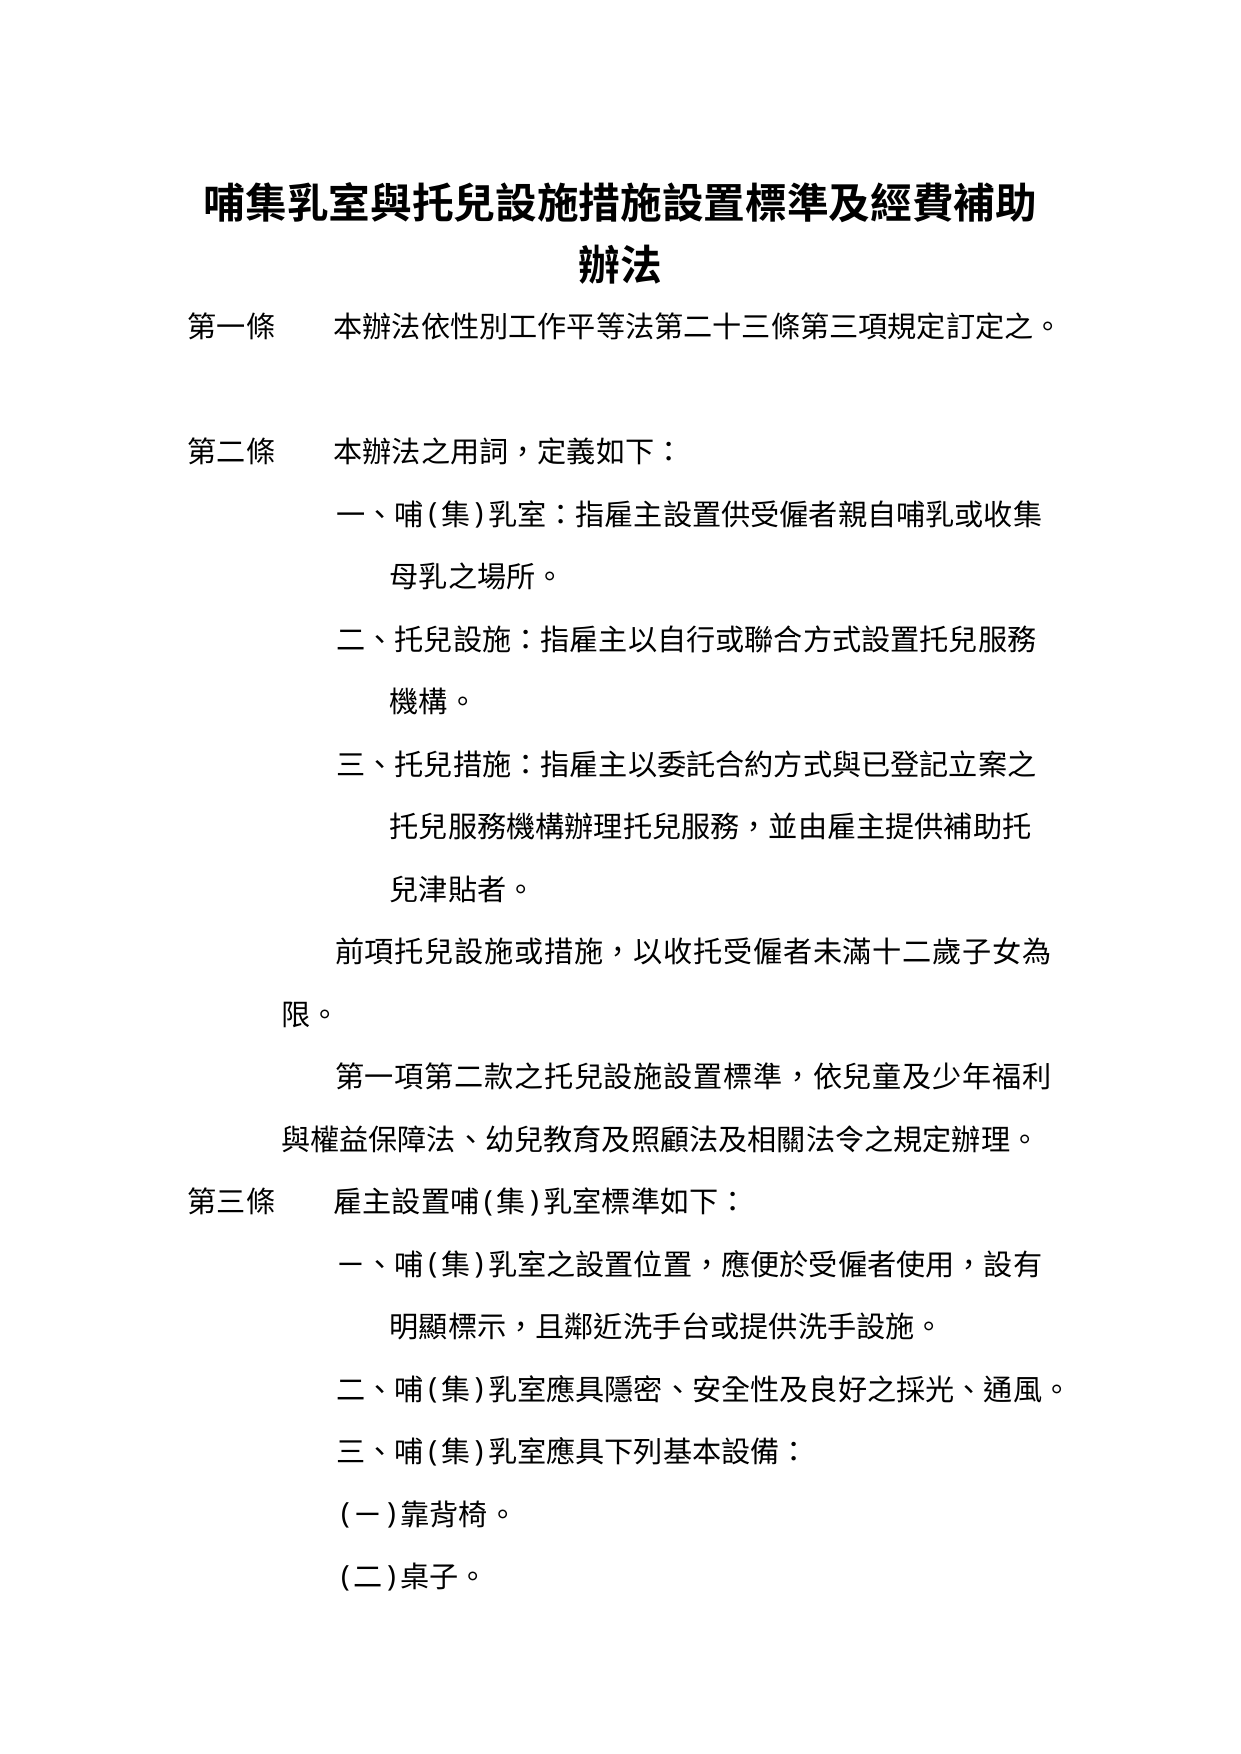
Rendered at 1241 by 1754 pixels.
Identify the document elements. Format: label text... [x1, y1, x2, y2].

text 第一條 本辦法依性別工作平等法第二十三條第三項規定訂定之。 [187, 283, 1053, 408]
text 前項托兒設施或措施，以收托受僱者未滿十二歲子女為限。 [281, 908, 1053, 1033]
text 二、哺(集)乳室應具隱密、安全性及良好之採光、通風。 [336, 1346, 1053, 1408]
text 一、哺(集)乳室：指雇主設置供受僱者親自哺乳或收集母乳之場所。 [336, 471, 1053, 596]
text 三、托兒措施：指雇主以委託合約方式與已登記立案之托兒服務機構辦理托兒服務，並由雇主提供補助托兒津貼者。 [336, 721, 1053, 908]
text 第一項第二款之托兒設施設置標準，依兒童及少年福利與權益保障法、幼兒教育及照顧法及相關法令之規定辦理。 [281, 1033, 1053, 1158]
text ㄧ、哺(集)乳室之設置位置，應便於受僱者使用，設有明顯標示，且鄰近洗手台或提供洗手設施。 [336, 1221, 1053, 1346]
text (二)桌子。 [336, 1533, 1053, 1596]
text (ㄧ)靠背椅。 [336, 1471, 1053, 1533]
text 哺集乳室與托兒設施措施設置標準及經費補助辦法 [187, 158, 1053, 283]
text 三、哺(集)乳室應具下列基本設備： [336, 1408, 1053, 1471]
text 二、托兒設施：指雇主以自行或聯合方式設置托兒服務機構。 [336, 596, 1053, 721]
text 第二條 本辦法之用詞，定義如下： [187, 408, 1053, 471]
text 第三條 雇主設置哺(集)乳室標準如下： [187, 1158, 1053, 1221]
